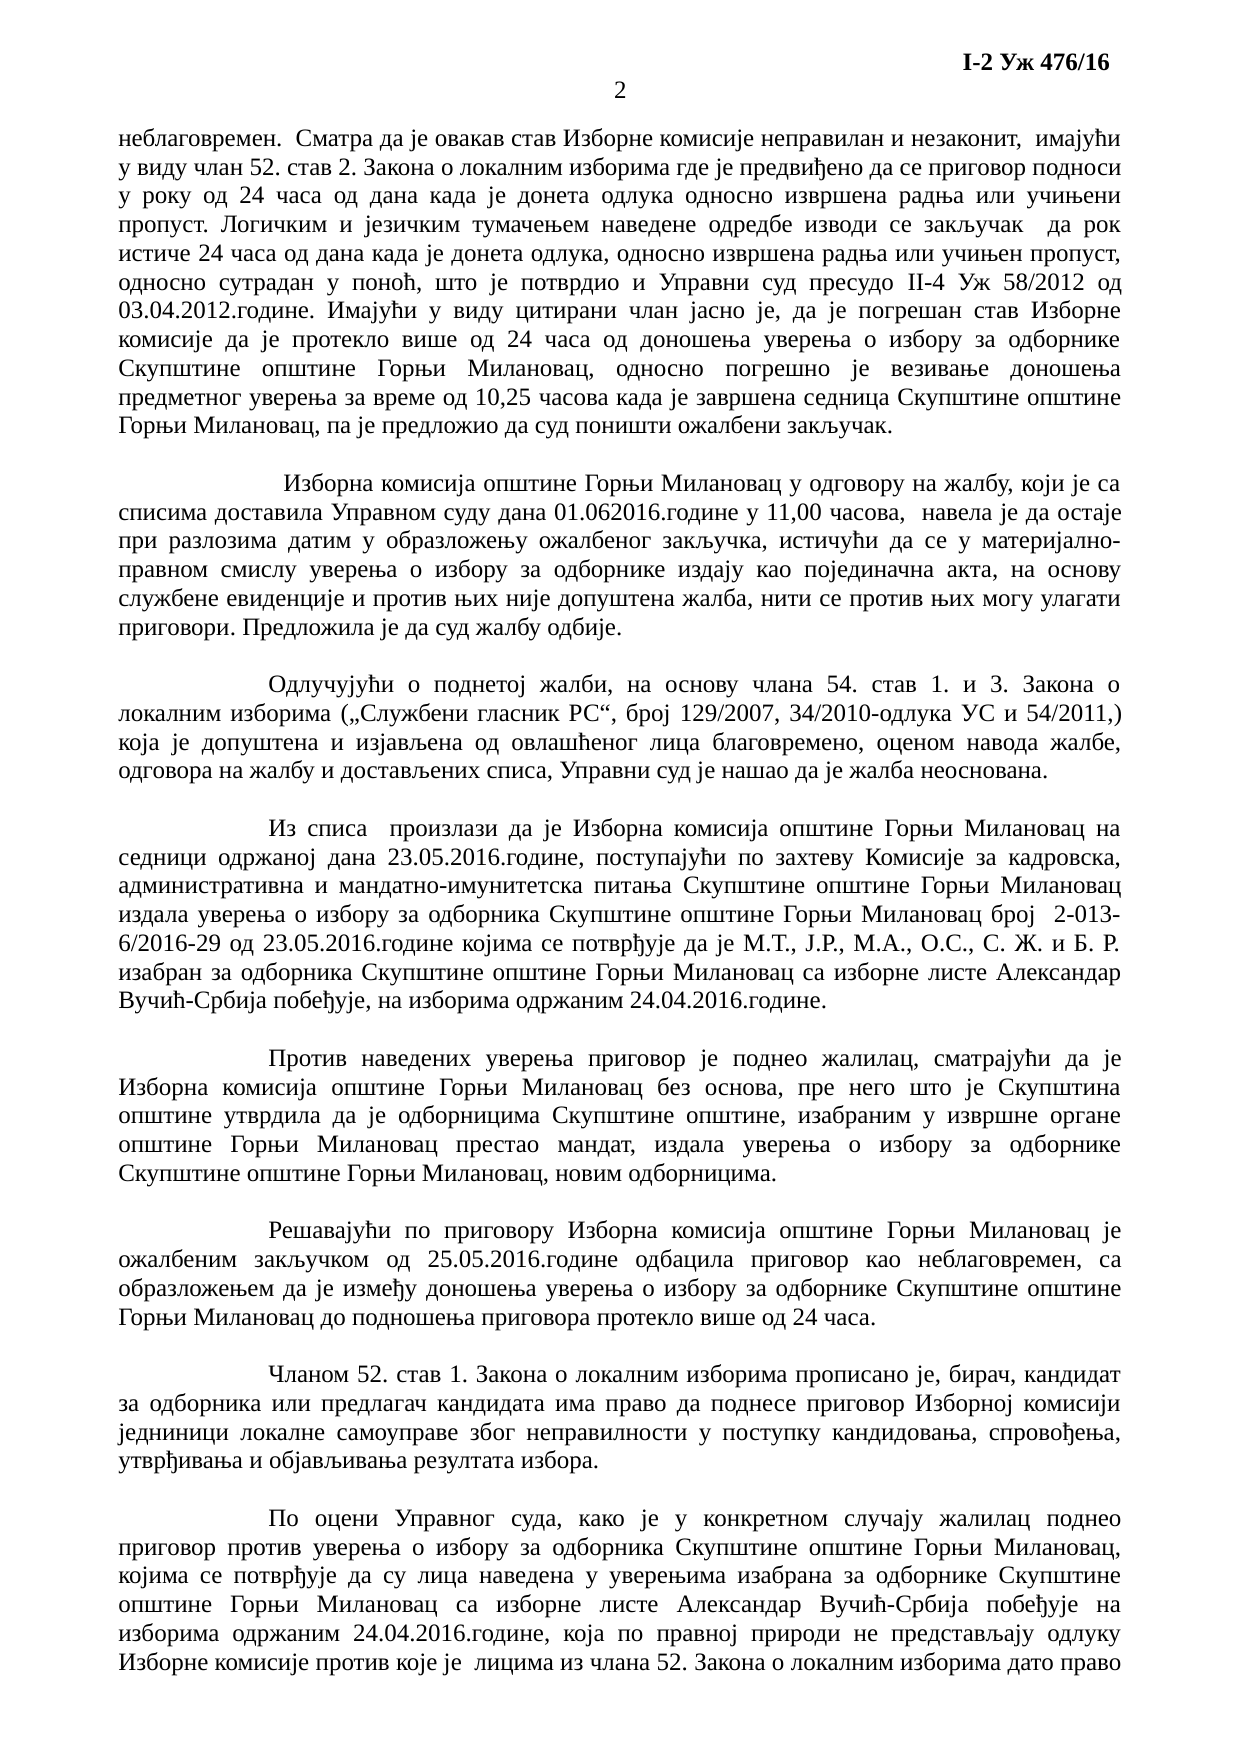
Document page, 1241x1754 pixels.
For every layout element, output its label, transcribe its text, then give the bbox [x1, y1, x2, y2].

text неблаговремен. Сматра да је овакав став Изборне комисије неправилан и незаконит, имајући у виду члан 52. став 2. Закона о локалним изборима где је предвиђено да се приговор подноси у року од 24 часа од дана када је донета одлука односно извршена радња или учињени пропуст. Логичким и језичким тумачењем наведене одредбе изводи се закључак да рок истиче 24 часа од дана када је донета одлука, односно извршена радња или учињен пропуст, односно сутрадан у поноћ, што је потврдио и Управни суд пресудо II-4 Уж 58/2012 од 03.04.2012.године. Имајући у виду цитирани члан јасно је, да је погрешан став Изборне комисије да је протекло више од 24 часа од доношења уверења о избору за одборнике Скупштине општине Горњи Милановац, односно погрешно је везивање доношења предметног уверења за време од 10,25 часова када је завршена седница Скупштине општине Горњи Милановац, па је предложио да суд поништи ожалбени закључак. [118, 123, 1122, 439]
text По оцени Управног суда, како је у конкретном случају жалилац поднео приговор против уверења о избору за одборника Скупштине општине Горњи Милановац, којима се потврђује да су лица наведена у уверењима изабрана за одборнике Скупштине општине Горњи Милановац са изборне листе Александар Вучић-Србија побеђује на изборима одржаним 24.04.2016.године, која по правној природи не представљају одлуку Изборне комисије против које је лицима из члана 52. Закона о локалним изборима дато право [118, 1503, 1122, 1675]
text Против наведених уверења приговор је поднео жалилац, сматрајући да је Изборна комисија општине Горњи Милановац без основа, пре него што је Скупштина општине утврдила да је одборницима Скупштине општине, изабраним у извршне органе општине Горњи Милановац престао мандат, издала уверења о избору за одборнике Скупштине општине Горњи Милановац, новим одборницима. [118, 1043, 1122, 1187]
text Одлучујући о поднетој жалби, на основу члана 54. став 1. и 3. Закона о локалним изборима („Службени гласник РС“, број 129/2007, 34/2010-одлука УС и 54/2011,) која је допуштена и изјављена од овлашћеног лица благовремено, оценом навода жалбе, одговора на жалбу и достављених списа, Управни суд је нашао да је жалба неоснована. [118, 669, 1122, 784]
text Чланом 52. став 1. Закона о локалним изборима прописано је, бирач, кандидат за одборника или предлагач кандидата има право да поднесе приговор Изборној комисији једниници локалне самоуправе због неправилности у поступку кандидовања, спровођења, утврђивања и објављивања резултата избора. [118, 1359, 1122, 1474]
text Из списа произлази да је Изборна комисија општине Горњи Милановац на седници одржаној дана 23.05.2016.године, поступајући по захтеву Комисије за кадровска, административна и мандатно-имунитетска питања Скупштине општине Горњи Милановац издала уверења о избору за одборника Скупштине општине Горњи Милановац број 2-013-6/2016-29 од 23.05.2016.године којима се потврђује да је М.Т., Ј.Р., М.А., О.С., С. Ж. и Б. Р. изабран за одборника Скупштине општине Горњи Милановац са изборне листе Александар Вучић-Србија побеђује, на изборима одржаним 24.04.2016.године. [118, 813, 1122, 1014]
text Изборна комисија општине Горњи Милановац у одговору на жалбу, који је са списима доставила Управном суду дана 01.062016.године у 11,00 часова, навела је да остаје при разлозима датим у образложењу ожалбеног закључка, истичући да се у материјално-правном смислу уверења о избору за одборнике издају као појединачна акта, на основу службене евиденције и против њих није допуштена жалба, нити се против њих могу улагати приговори. Предложила је да суд жалбу одбије. [118, 468, 1122, 640]
text Решавајући по приговору Изборна комисија општине Горњи Милановац је ожалбеним закључком од 25.05.2016.године одбацила приговор као неблаговремен, са образложењем да је између доношења уверења о избору за одборнике Скупштине општине Горњи Милановац до подношења приговора протекло више од 24 часа. [118, 1215, 1122, 1330]
